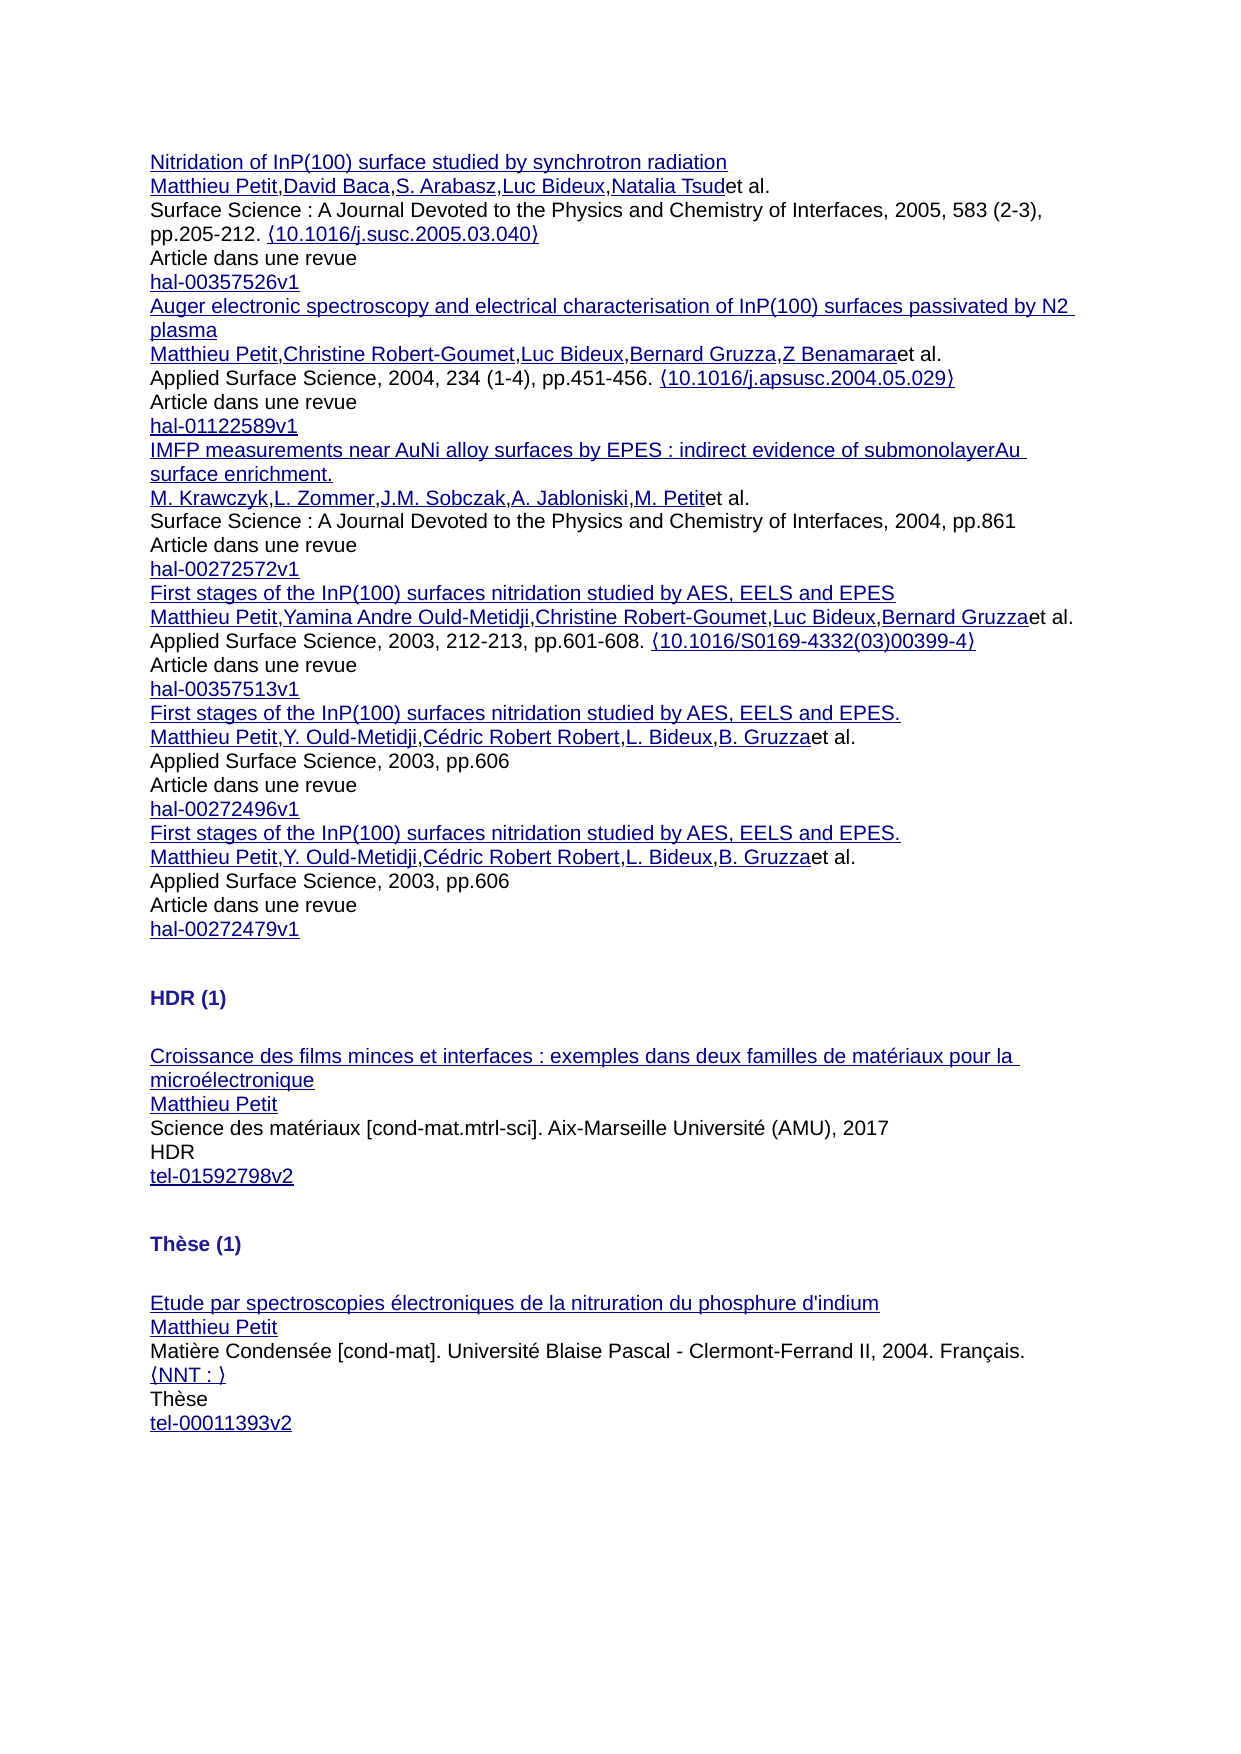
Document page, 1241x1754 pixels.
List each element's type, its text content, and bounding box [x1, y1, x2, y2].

table_cell First stages of the InP(100) surfaces nitridation studied by AES, EELS and EPES. Matthieu Petit,Y. Ould-Metidji,Cédric Robert Robert,L. Bideux,B. Gruzzaet al. Applied Surface Science, 2003, pp.606 Article dans une revue hal-00272496v1 [150, 701, 1090, 821]
table_header Etude par spectroscopies électroniques de la nitruration du phosphure d'indium Matthieu Petit Matière Condensée [cond-mat]. Université Blaise Pascal - Clermont-Ferrand II, 2004. Français. ⟨NNT : ⟩ Thèse tel-00011393v2 [150, 1291, 1090, 1434]
table_cell Auger electronic spectroscopy and electrical characterisation of InP(100) surfaces passivated by N2 plasma Matthieu Petit,Christine Robert-Goumet,Luc Bideux,Bernard Gruzza,Z Benamaraet al. Applied Surface Science, 2004, 234 (1-4), pp.451-456. ⟨10.1016/j.apsusc.2004.05.029⟩ Article dans une revue hal-01122589v1 [150, 294, 1090, 437]
table_cell First stages of the InP(100) surfaces nitridation studied by AES, EELS and EPES. Matthieu Petit,Y. Ould-Metidji,Cédric Robert Robert,L. Bideux,B. Gruzzaet al. Applied Surface Science, 2003, pp.606 Article dans une revue hal-00272479v1 [150, 821, 1090, 941]
subtitle HDR (1) [150, 985, 1090, 1009]
table_cell IMFP measurements near AuNi alloy surfaces by EPES : indirect evidence of submonolayerAu surface enrichment. M. Krawczyk,L. Zommer,J.M. Sobczak,A. Jabloniski,M. Petitet al. Surface Science : A Journal Devoted to the Physics and Chemistry of Interfaces, 2004, pp.861 Article dans une revue hal-00272572v1 [150, 438, 1090, 581]
table_cell Nitridation of InP(100) surface studied by synchrotron radiation Matthieu Petit,David Baca,S. Arabasz,Luc Bideux,Natalia Tsudet al. Surface Science : A Journal Devoted to the Physics and Chemistry of Interfaces, 2005, 583 (2-3), pp.205-212. ⟨10.1016/j.susc.2005.03.040⟩ Article dans une revue hal-00357526v1 [150, 150, 1090, 294]
table_cell First stages of the InP(100) surfaces nitridation studied by AES, EELS and EPES Matthieu Petit,Yamina Andre Ould-Metidji,Christine Robert-Goumet,Luc Bideux,Bernard Gruzzaet al. Applied Surface Science, 2003, 212-213, pp.601-608. ⟨10.1016/S0169-4332(03)00399-4⟩ Article dans une revue hal-00357513v1 [150, 581, 1090, 701]
table_header Croissance des films minces et interfaces : exemples dans deux familles de matériaux pour la microélectronique Matthieu Petit Science des matériaux [cond-mat.mtrl-sci]. Aix-Marseille Université (AMU), 2017 HDR tel-01592798v2 [150, 1044, 1090, 1187]
subtitle Thèse (1) [150, 1232, 1090, 1256]
